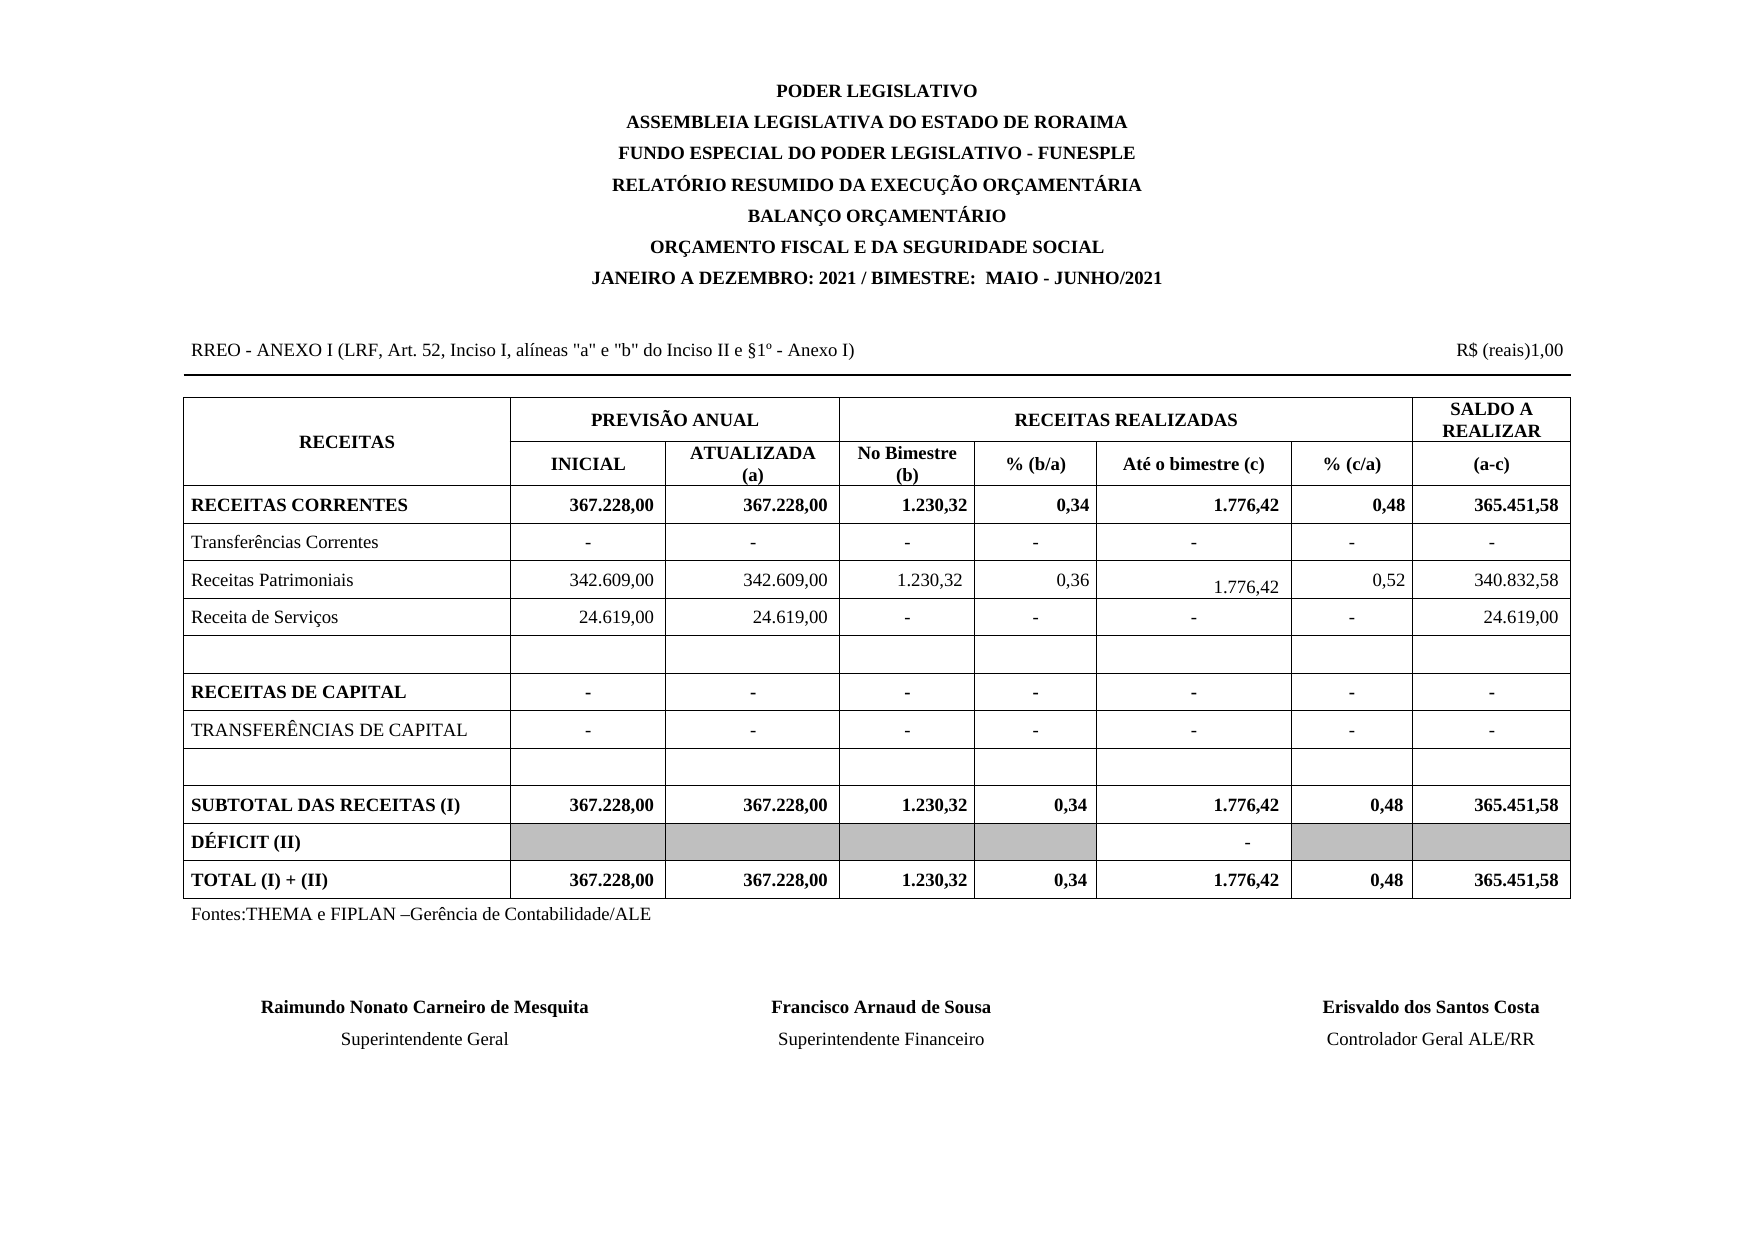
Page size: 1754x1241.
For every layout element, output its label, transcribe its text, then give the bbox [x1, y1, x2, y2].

table_cell [666, 294, 840, 325]
table_cell Erisvaldo dos Santos Costa [1291, 992, 1571, 1023]
table_cell [1096, 1023, 1291, 1054]
table_cell [184, 636, 510, 673]
table_cell [1291, 899, 1412, 929]
table_cell [184, 376, 510, 397]
table_cell 342.609,00 [666, 561, 839, 598]
table_cell - [840, 524, 974, 560]
table_cell 1.776,42 [1097, 861, 1291, 898]
table_cell - [840, 599, 974, 635]
table_cell [1291, 294, 1412, 325]
table_cell TRANSFERÊNCIAS DE CAPITAL [184, 711, 510, 748]
table_cell ORÇAMENTO FISCAL E DA SEGURIDADE SOCIAL [184, 231, 1571, 262]
table_cell - [666, 674, 839, 710]
table_cell [1096, 376, 1291, 397]
table_cell Superintendente Geral [184, 1023, 666, 1054]
table_cell No Bimestre (b) [840, 442, 974, 485]
table_cell [511, 749, 665, 785]
table_cell - [840, 674, 974, 710]
table_cell - [1097, 711, 1291, 748]
table_cell RREO - ANEXO I (LRF, Art. 52, Inciso I, alíneas "a" e "b" do Inciso II e §1º - Anexo I) [184, 325, 1291, 373]
table_cell - [511, 674, 665, 710]
table_cell [184, 929, 510, 960]
table_cell [840, 636, 974, 673]
table_cell Superintendente Financeiro [666, 1023, 1096, 1054]
table_cell [975, 899, 1096, 929]
table_cell [975, 376, 1096, 397]
table_cell [666, 749, 839, 785]
table_cell FUNDO ESPECIAL DO PODER LEGISLATIVO - FUNESPLE [184, 138, 1571, 169]
table_cell - [1292, 524, 1412, 560]
table_cell [184, 960, 510, 992]
table_cell [1413, 294, 1571, 325]
table_cell 367.228,00 [511, 786, 665, 823]
table_cell [511, 824, 665, 860]
table_cell PREVISÃO ANUAL [511, 398, 839, 441]
table_cell [666, 376, 840, 397]
table_cell 1.776,42 [1097, 561, 1291, 598]
table_cell INICIAL [511, 442, 665, 485]
table_cell - [511, 711, 665, 748]
table_cell [510, 960, 666, 992]
table_cell [1413, 899, 1571, 929]
table_cell [511, 636, 665, 673]
table_cell - [975, 711, 1096, 748]
table_cell - [1413, 524, 1570, 560]
table_cell [975, 824, 1096, 860]
table_cell Até o bimestre (c) [1097, 442, 1291, 485]
table_cell RECEITAS REALIZADAS [840, 398, 1412, 441]
table_cell ASSEMBLEIA LEGISLATIVA DO ESTADO DE RORAIMA [184, 106, 1571, 137]
table_cell [1291, 1054, 1571, 1085]
table_cell [1097, 749, 1291, 785]
table_cell - [840, 711, 974, 748]
table_cell [840, 376, 974, 397]
table_cell SUBTOTAL DAS RECEITAS (I) [184, 786, 510, 823]
table_cell R$ (reais)1,00 [1413, 325, 1571, 373]
table_cell [1413, 824, 1570, 860]
table_cell [1096, 899, 1291, 929]
table_cell [1096, 992, 1291, 1023]
table_cell - [1292, 674, 1412, 710]
table_cell [1096, 960, 1291, 992]
table_cell [975, 960, 1096, 992]
table_cell 24.619,00 [1413, 599, 1570, 635]
table_cell Receita de Serviços [184, 599, 510, 635]
table_cell - [975, 599, 1096, 635]
table_cell % (c/a) [1292, 442, 1412, 485]
table_cell - [1413, 674, 1570, 710]
table_cell [840, 929, 974, 960]
table_cell [1096, 1054, 1291, 1085]
table_cell 365.451,58 [1413, 486, 1570, 523]
table_cell 1.230,32 [840, 486, 974, 523]
table_cell % (b/a) [975, 442, 1096, 485]
table_cell [840, 899, 974, 929]
table_cell DÉFICIT (II) [184, 824, 510, 860]
table_cell [1292, 824, 1412, 860]
table_cell JANEIRO A DEZEMBRO: 2021 / BIMESTRE: MAIO - JUNHO/2021 [184, 263, 1571, 294]
table_cell [184, 749, 510, 785]
table_cell 0,48 [1292, 486, 1412, 523]
table_cell [975, 294, 1096, 325]
table_cell RELATÓRIO RESUMIDO DA EXECUÇÃO ORÇAMENTÁRIA [184, 169, 1571, 200]
table_cell 1.776,42 [1097, 486, 1291, 523]
table_cell [840, 824, 974, 860]
table_cell SALDO A REALIZAR [1413, 398, 1570, 441]
table_cell Controlador Geral ALE/RR [1291, 1023, 1571, 1054]
table_cell BALANÇO ORÇAMENTÁRIO [184, 200, 1571, 231]
table_cell 367.228,00 [511, 861, 665, 898]
table_cell [1413, 960, 1571, 992]
table_cell 1.230,32 [840, 861, 974, 898]
table_cell Transferências Correntes [184, 524, 510, 560]
table_cell [1413, 376, 1571, 397]
table_cell 0,34 [975, 786, 1096, 823]
table_cell ATUALIZADA (a) [666, 442, 839, 485]
table_cell 367.228,00 [666, 786, 839, 823]
table_cell [975, 636, 1096, 673]
table_cell - [666, 711, 839, 748]
table_cell [1413, 636, 1570, 673]
table_cell 367.228,00 [511, 486, 665, 523]
table_cell [1292, 636, 1412, 673]
table_cell [184, 1054, 666, 1085]
table_cell [1291, 929, 1412, 960]
table_cell [666, 1054, 1096, 1085]
table_cell - [1292, 599, 1412, 635]
table_cell [1291, 960, 1412, 992]
table_cell - [1292, 711, 1412, 748]
table_cell - [975, 674, 1096, 710]
table_cell 0,52 [1292, 561, 1412, 598]
table_cell [1413, 929, 1571, 960]
table_cell [666, 824, 839, 860]
table_cell [975, 749, 1096, 785]
table_cell Fontes:THEMA e FIPLAN –Gerência de Contabilidade/ALE [184, 899, 666, 929]
table_cell RECEITAS [184, 398, 510, 485]
table_cell [1096, 929, 1291, 960]
table_cell [840, 294, 974, 325]
table_cell 0,48 [1292, 861, 1412, 898]
table_cell 367.228,00 [666, 486, 839, 523]
table_cell 340.832,58 [1413, 561, 1570, 598]
table_cell 1.776,42 [1097, 786, 1291, 823]
table_cell [666, 929, 840, 960]
table_cell (a-c) [1413, 442, 1570, 485]
table_cell [666, 636, 839, 673]
table_cell Receitas Patrimoniais [184, 561, 510, 598]
table_cell - [1097, 524, 1291, 560]
table_cell [510, 376, 666, 397]
table_cell - [975, 524, 1096, 560]
table_cell [1291, 325, 1412, 373]
table_cell Francisco Arnaud de Sousa [666, 992, 1096, 1023]
table_cell [1413, 749, 1570, 785]
table_cell 365.451,58 [1413, 861, 1570, 898]
table_cell - [511, 524, 665, 560]
table_cell [510, 929, 666, 960]
table_cell 1.230,32 [840, 561, 974, 598]
table_cell 24.619,00 [511, 599, 665, 635]
table_cell [666, 960, 840, 992]
table_cell RECEITAS DE CAPITAL [184, 674, 510, 710]
table_header PODER LEGISLATIVO [184, 75, 1571, 106]
table_cell 342.609,00 [511, 561, 665, 598]
table_cell 0,34 [975, 861, 1096, 898]
table_cell [184, 294, 510, 325]
table_cell [1097, 636, 1291, 673]
table_cell [840, 960, 974, 992]
table_cell [975, 929, 1096, 960]
table_cell - [666, 524, 839, 560]
table_cell 0,34 [975, 486, 1096, 523]
table_cell 365.451,58 [1413, 786, 1570, 823]
table_cell 0,48 [1292, 786, 1412, 823]
table_cell 0,36 [975, 561, 1096, 598]
table_cell Raimundo Nonato Carneiro de Mesquita [184, 992, 666, 1023]
table_cell 367.228,00 [666, 861, 839, 898]
table_cell [666, 899, 840, 929]
table_cell - [1097, 674, 1291, 710]
table_cell TOTAL (I) + (II) [184, 861, 510, 898]
table_cell - [1413, 711, 1570, 748]
table_cell [1292, 749, 1412, 785]
table_cell RECEITAS CORRENTES [184, 486, 510, 523]
table_cell [1096, 294, 1291, 325]
table_cell [510, 294, 666, 325]
table_cell [840, 749, 974, 785]
table_cell 24.619,00 [666, 599, 839, 635]
table_cell 1.230,32 [840, 786, 974, 823]
table_cell [1291, 376, 1412, 397]
table_cell - [1097, 824, 1291, 860]
table_cell - [1097, 599, 1291, 635]
